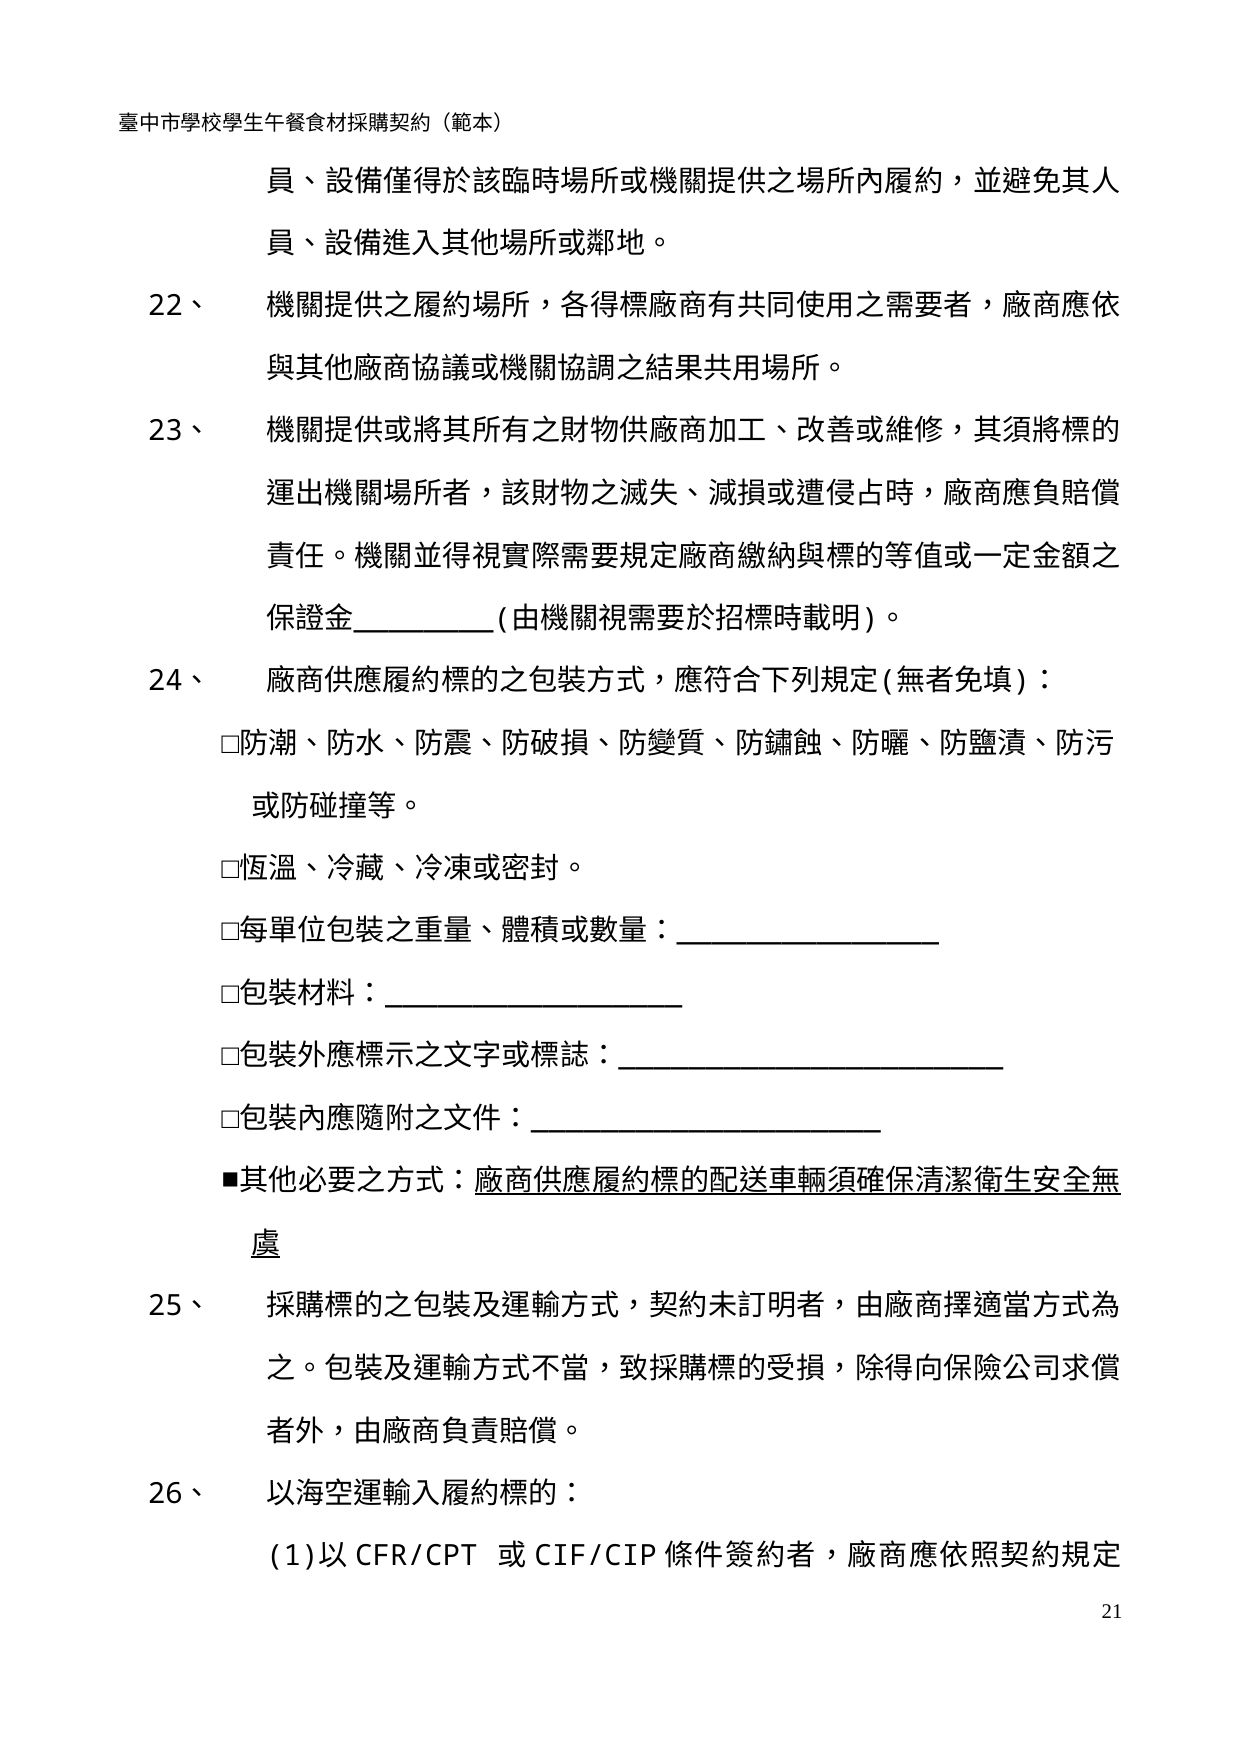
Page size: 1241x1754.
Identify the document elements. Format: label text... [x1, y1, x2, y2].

text ■其他必要之方式：廠商供應履約標的配送車輛須確保清潔衛生安全無虞 [221, 1137, 1122, 1262]
list 以CFR/CPT 或CIF/CIP條件簽約者，廠商應依照契約規定 [266, 1512, 1122, 1574]
text □每單位包裝之重量、體積或數量：_______________ [221, 887, 1116, 949]
list 員、設備僅得於該臨時場所或機關提供之場所內履約，並避免其人員、設備進入其他場所或鄰地。 [148, 137, 1122, 262]
list 機關提供之履約場所，各得標廠商有共同使用之需要者，廠商應依與其他廠商協議或機關協調之結果共用場所。 [148, 262, 1122, 387]
text □包裝外應標示之文字或標誌：______________________ [221, 1012, 1116, 1074]
text □恆溫、冷藏、冷凍或密封。 [221, 824, 1116, 887]
text □包裝內應隨附之文件：____________________ [221, 1074, 1116, 1137]
list 以海空運輸入履約標的： [148, 1449, 1122, 1512]
text □包裝材料：_________________ [221, 949, 1116, 1012]
list 機關提供或將其所有之財物供廠商加工、改善或維修，其須將標的運出機關場所者，該財物之滅失、減損或遭侵占時，廠商應負賠償責任。機關並得視實際需要規定廠商繳納與標的等值或一定金額之保證金________(由機關視需要於招標時載明)。 [148, 387, 1122, 637]
list 採購標的之包裝及運輸方式，契約未訂明者，由廠商擇適當方式為之。包裝及運輸方式不當，致採購標的受損，除得向保險公司求償者外，由廠商負責賠償。 [148, 1262, 1122, 1449]
list 廠商供應履約標的之包裝方式，應符合下列規定(無者免填)： [148, 637, 1122, 699]
text □防潮、防水、防震、防破損、防變質、防鏽蝕、防曬、防鹽漬、防污或防碰撞等。 [221, 699, 1116, 824]
